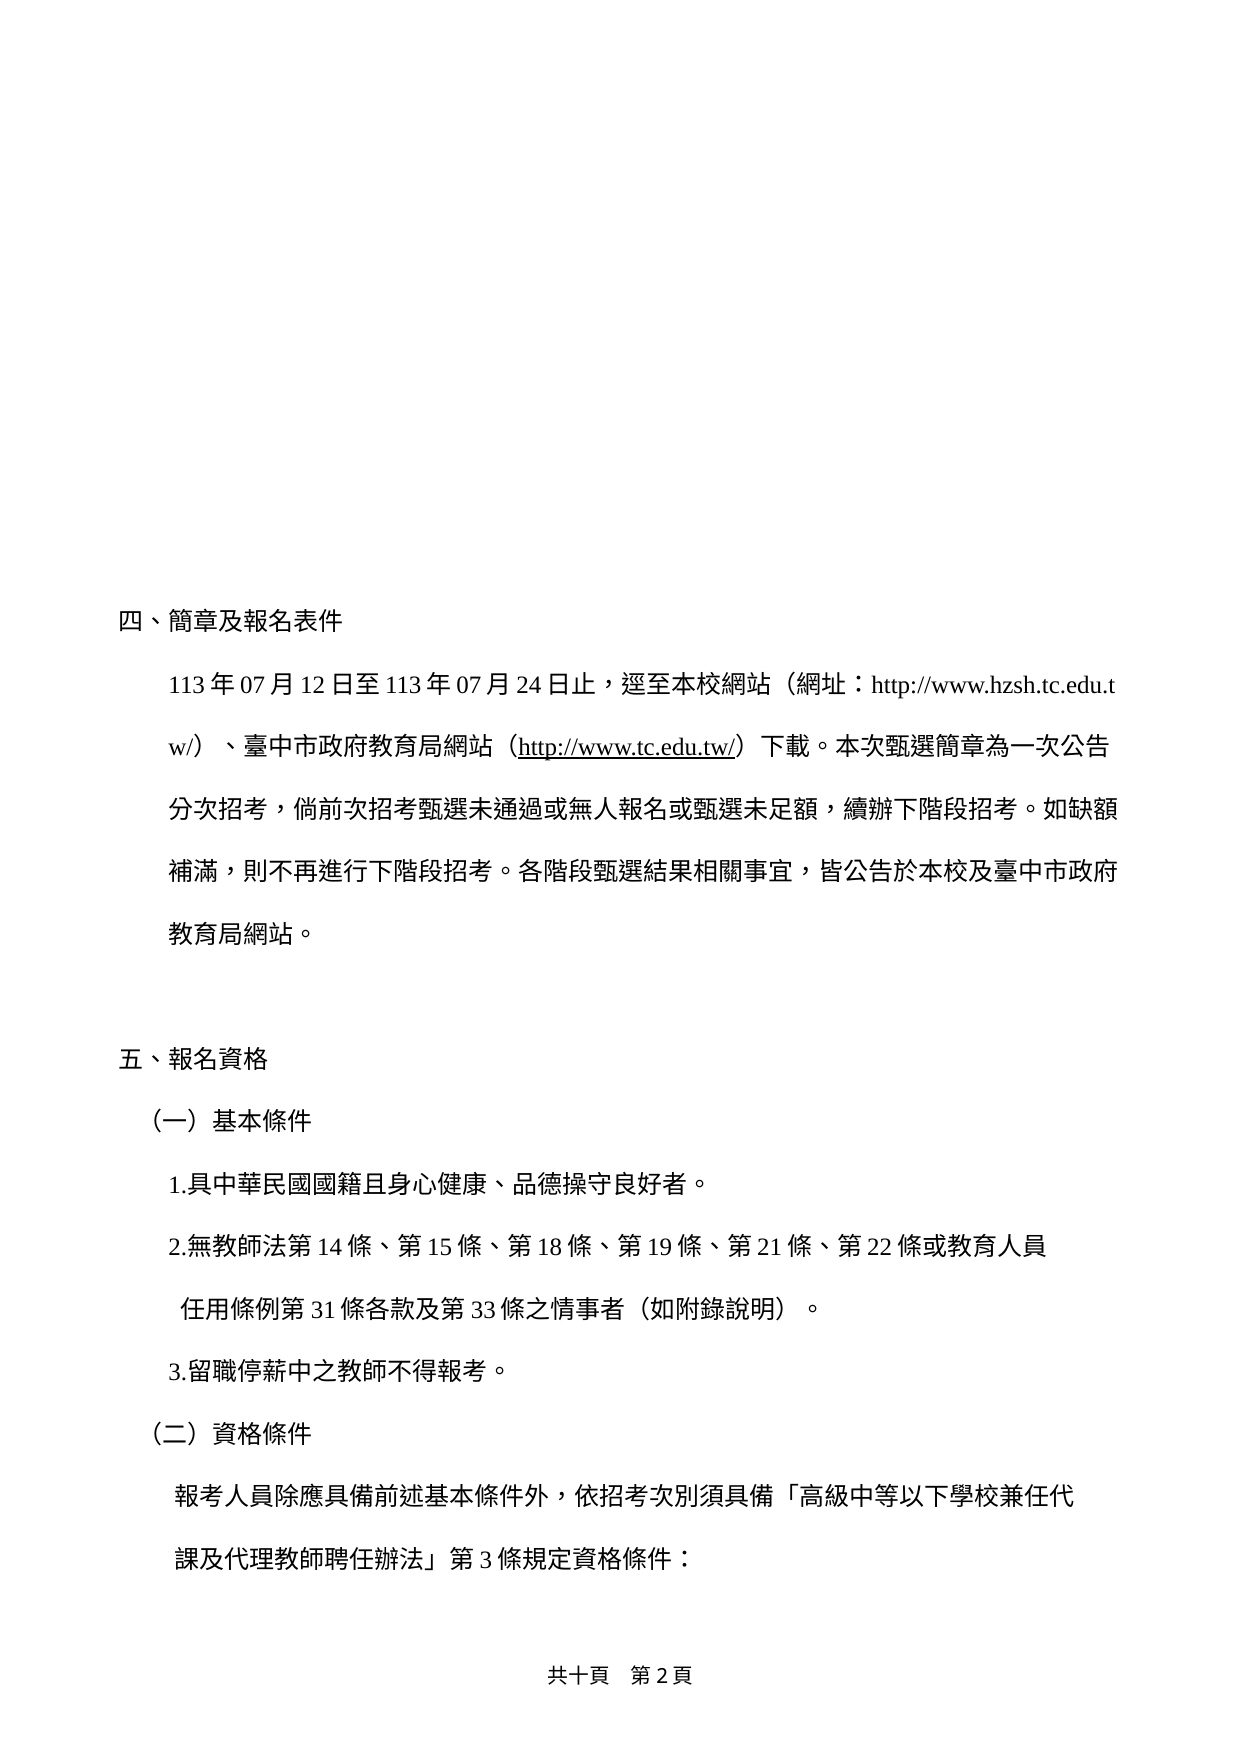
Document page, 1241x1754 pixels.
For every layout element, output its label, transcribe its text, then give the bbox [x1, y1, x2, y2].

text 2.無教師法第14條、第15條、第18條、第19條、第21條、第22條或教育人員 [118, 1203, 1122, 1266]
text 任用條例第31條各款及第33條之情事者（如附錄說明）。 [118, 1266, 1122, 1328]
text （二）資格條件 [118, 1391, 1122, 1453]
text 課及代理教師聘任辦法」第3條規定資格條件： [118, 1516, 1122, 1578]
text 報考人員除應具備前述基本條件外，依招考次別須具備「高級中等以下學校兼任代 [118, 1453, 1122, 1516]
text （一）基本條件 [118, 1078, 1122, 1141]
text 四、簡章及報名表件 113年07月12日至113年07月24日止，逕至本校網站（網址：http://www.hzsh.tc.edu.tw/）、臺中市政府教育局網站（http://www.tc.edu.tw/）下載。本次甄選簡章為一次公告分次招考，倘前次招考甄選未通過或無人報名或甄選未足額，續辦下階段招考。如缺額補滿，則不再進行下階段招考。各階段甄選結果相關事宜，皆公告於本校及臺中市政府教育局網站。 [118, 578, 1122, 953]
text 五、報名資格 [118, 1016, 1122, 1078]
text 3.留職停薪中之教師不得報考。 [118, 1328, 1122, 1391]
text 1.具中華民國國籍且身心健康、品德操守良好者。 [118, 1141, 1122, 1203]
